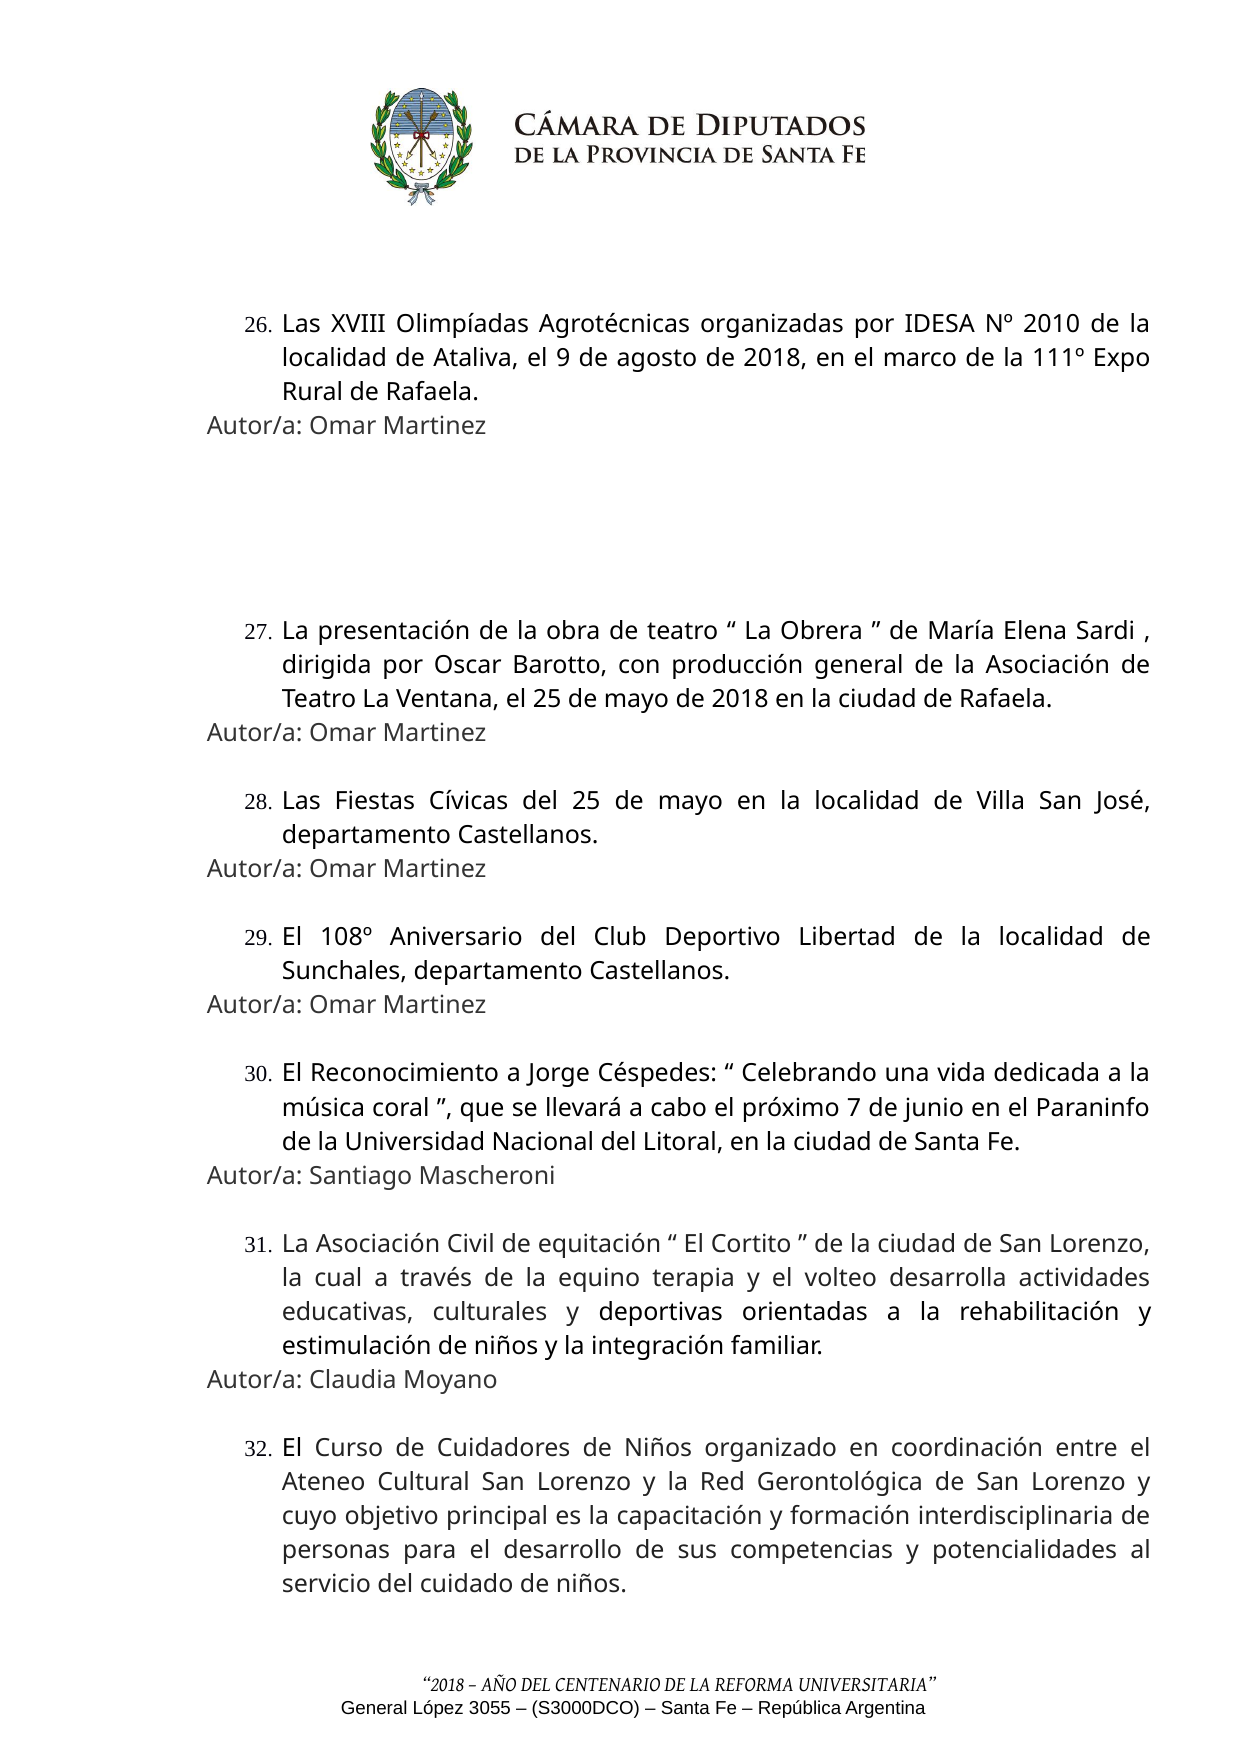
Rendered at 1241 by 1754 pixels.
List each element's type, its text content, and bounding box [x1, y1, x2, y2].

text Autor/a: Omar Martinez [207, 714, 1152, 748]
text Autor/a: Claudia Moyano [207, 1362, 1152, 1396]
list El Curso de Cuidadores de Niños organizado en coordinación entre el Ateneo Cultural San Lorenzo y la Red Gerontológica de San Lorenzo y cuyo objetivo principal es la capacitación y formación interdisciplinaria de personas para el desarrollo de sus competencias y potencialidades al servicio del cuidado de niños. [244, 1430, 1152, 1600]
text Autor/a: Omar Martinez [207, 851, 1152, 885]
list La Asociación Civil de equitación “ El Cortito ” de la ciudad de San Lorenzo, la cual a través de la equino terapia y el volteo desarrolla actividades educativas, culturales y deportivas orientadas a la rehabilitación y estimulación de niños y la integración familiar. [244, 1225, 1152, 1362]
list El 108º Aniversario del Club Deportivo Libertad de la localidad de Sunchales, departamento Castellanos. [244, 919, 1152, 987]
list La presentación de la obra de teatro “ La Obrera ” de María Elena Sardi , dirigida por Oscar Barotto, con producción general de la Asociación de Teatro La Ventana, el 25 de mayo de 2018 en la ciudad de Rafaela. [244, 612, 1152, 714]
text Autor/a: Omar Martinez [207, 408, 1152, 442]
list Las Fiestas Cívicas del 25 de mayo en la localidad de Villa San José, departamento Castellanos. [244, 783, 1152, 851]
text Autor/a: Santiago Mascheroni [207, 1157, 1152, 1191]
picture [370, 88, 866, 210]
list El Reconocimiento a Jorge Céspedes: “ Celebrando una vida dedicada a la música coral ”, que se llevará a cabo el próximo 7 de junio en el Paraninfo de la Universidad Nacional del Litoral, en la ciudad de Santa Fe. [244, 1055, 1152, 1157]
text Autor/a: Omar Martinez [207, 987, 1152, 1021]
list Las XVIII Olimpíadas Agrotécnicas organizadas por IDESA Nº 2010 de la localidad de Ataliva, el 9 de agosto de 2018, en el marco de la 111º Expo Rural de Rafaela. [244, 306, 1152, 408]
